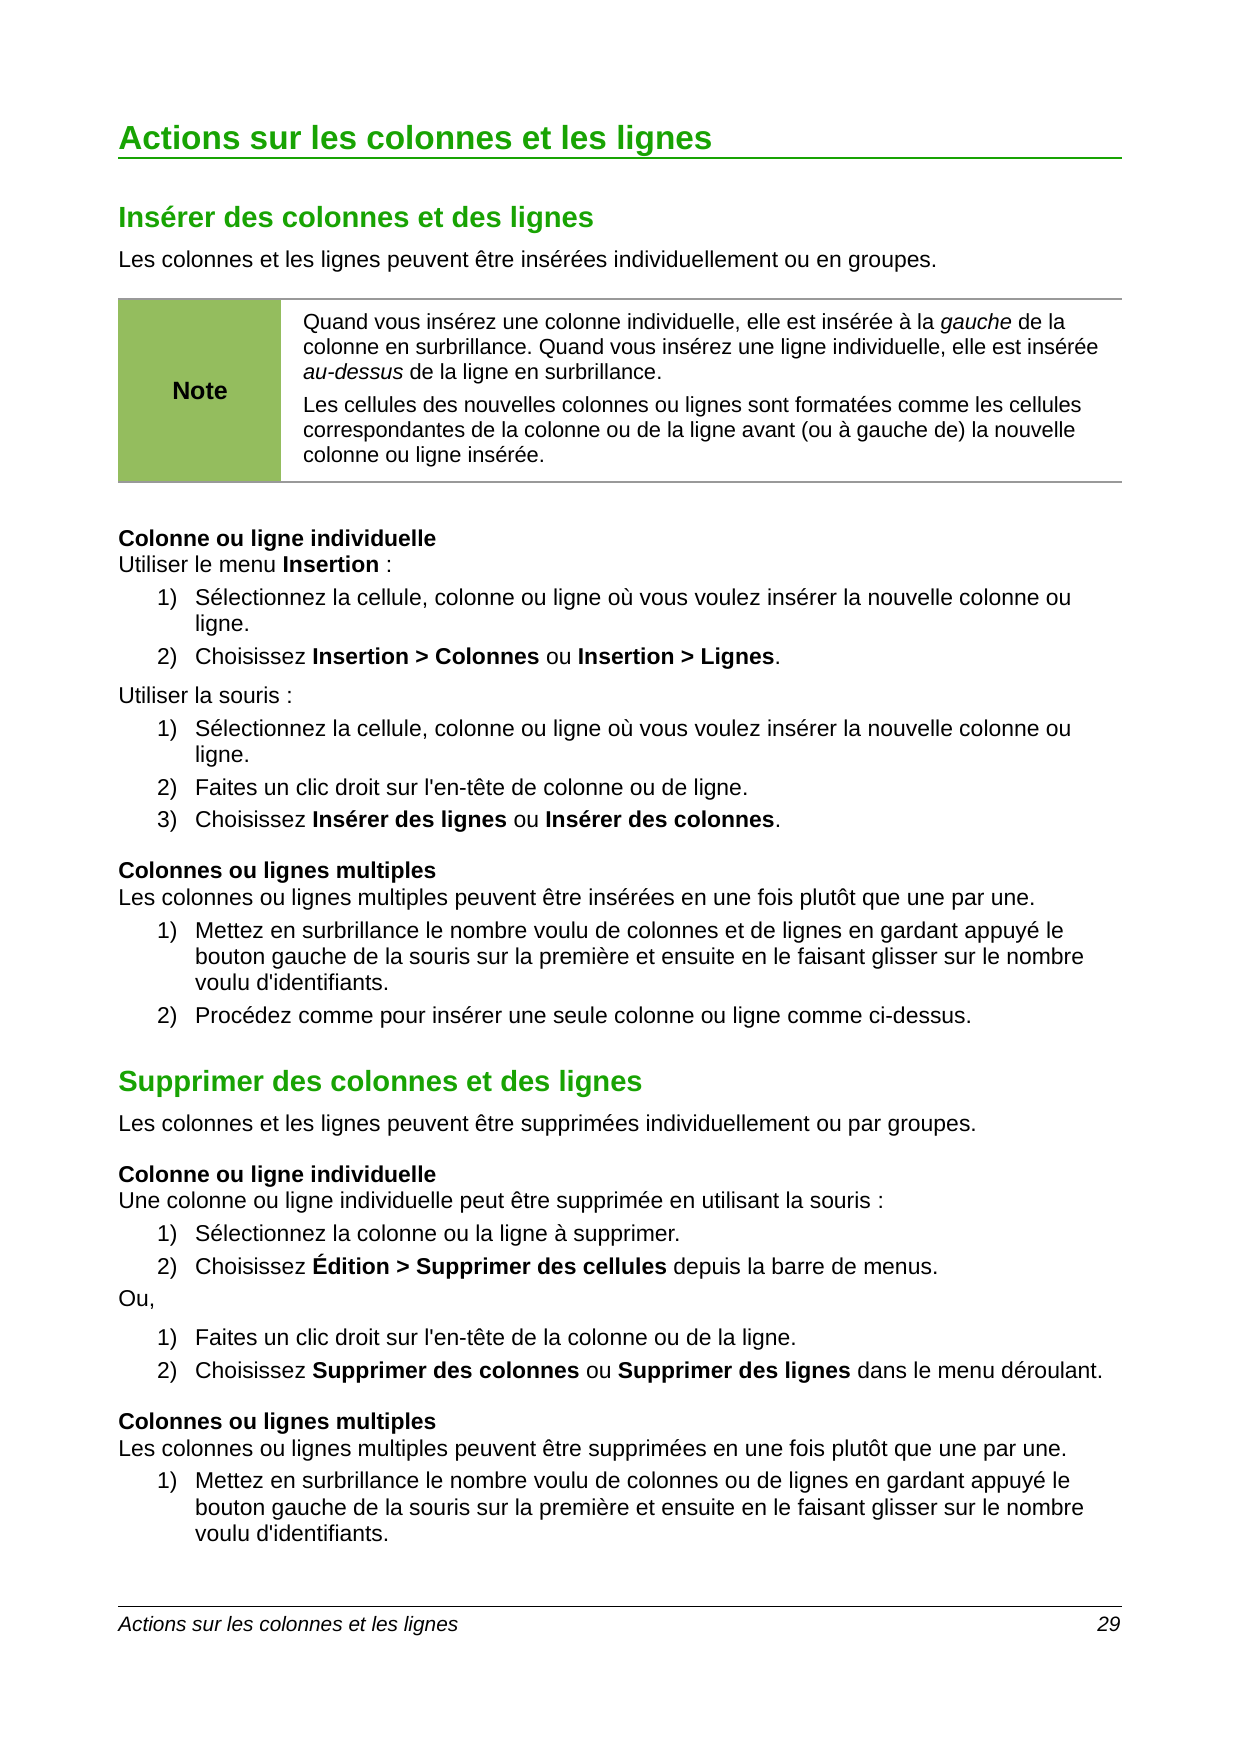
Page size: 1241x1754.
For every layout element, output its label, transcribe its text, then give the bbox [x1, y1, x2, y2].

table_header Note [118, 300, 281, 481]
list Une colonne ou ligne individuelle peut être supprimée en utilisant la souris : [118, 1187, 1122, 1214]
list Faites un clic droit sur l'en-tête de colonne ou de ligne. [177, 773, 1122, 800]
list Procédez comme pour insérer une seule colonne ou ligne comme ci-dessus. [177, 1002, 1122, 1028]
list Choisissez Insérer des lignes ou Insérer des colonnes. [177, 806, 1122, 832]
list Sélectionnez la cellule, colonne ou ligne où vous voulez insérer la nouvelle colonne ou ligne. [177, 584, 1122, 637]
list Mettez en surbrillance le nombre voulu de colonnes ou de lignes en gardant appuyé le bouton gauche de la souris sur la première et ensuite en le faisant glisser sur le nombre voulu d'identifiants. [177, 1467, 1122, 1546]
subtitle Insérer des colonnes et des lignes [118, 201, 1122, 234]
list Choisissez Supprimer des colonnes ou Supprimer des lignes dans le menu déroulant. [177, 1357, 1122, 1383]
table_header Quand vous insérez une colonne individuelle, elle est insérée à la gauche de la colonne en surbrillance. Quand vous insérez une ligne individuelle, elle est insérée au-dessus de la ligne en surbrillance. Les cellules des nouvelles colonnes ou lignes sont formatées comme les cellules correspondantes de la colonne ou de la ligne avant (ou à gauche de) la nouvelle colonne ou ligne insérée. [281, 300, 1122, 481]
list Les colonnes ou lignes multiples peuvent être supprimées en une fois plutôt que une par une. [118, 1434, 1122, 1461]
list Choisissez Édition > Supprimer des cellules depuis la barre de menus. [177, 1253, 1122, 1279]
text Les colonnes et les lignes peuvent être insérées individuellement ou en groupes. [118, 246, 1122, 273]
list Choisissez Insertion > Colonnes ou Insertion > Lignes. [177, 643, 1122, 669]
list Mettez en surbrillance le nombre voulu de colonnes et de lignes en gardant appuyé le bouton gauche de la souris sur la première et ensuite en le faisant glisser sur le nombre voulu d'identifiants. [177, 917, 1122, 996]
text Colonnes ou lignes multiples [118, 1408, 1122, 1434]
text Colonne ou ligne individuelle [118, 525, 1122, 551]
list Faites un clic droit sur l'en-tête de la colonne ou de la ligne. [177, 1324, 1122, 1351]
text Ou, [118, 1285, 1122, 1312]
list Les colonnes ou lignes multiples peuvent être insérées en une fois plutôt que une par une. [118, 884, 1122, 910]
list Sélectionnez la cellule, colonne ou ligne où vous voulez insérer la nouvelle colonne ou ligne. [177, 714, 1122, 767]
text Colonne ou ligne individuelle [118, 1161, 1122, 1187]
text Colonnes ou lignes multiples [118, 857, 1122, 884]
subtitle Actions sur les colonnes et les lignes [118, 118, 1122, 157]
subtitle Supprimer des colonnes et des lignes [118, 1064, 1122, 1097]
list Utiliser la souris : [118, 682, 1122, 708]
list Sélectionnez la colonne ou la ligne à supprimer. [177, 1220, 1122, 1247]
text Les colonnes et les lignes peuvent être supprimées individuellement ou par groupes. [118, 1110, 1122, 1136]
list Utiliser le menu Insertion : [118, 551, 1122, 577]
